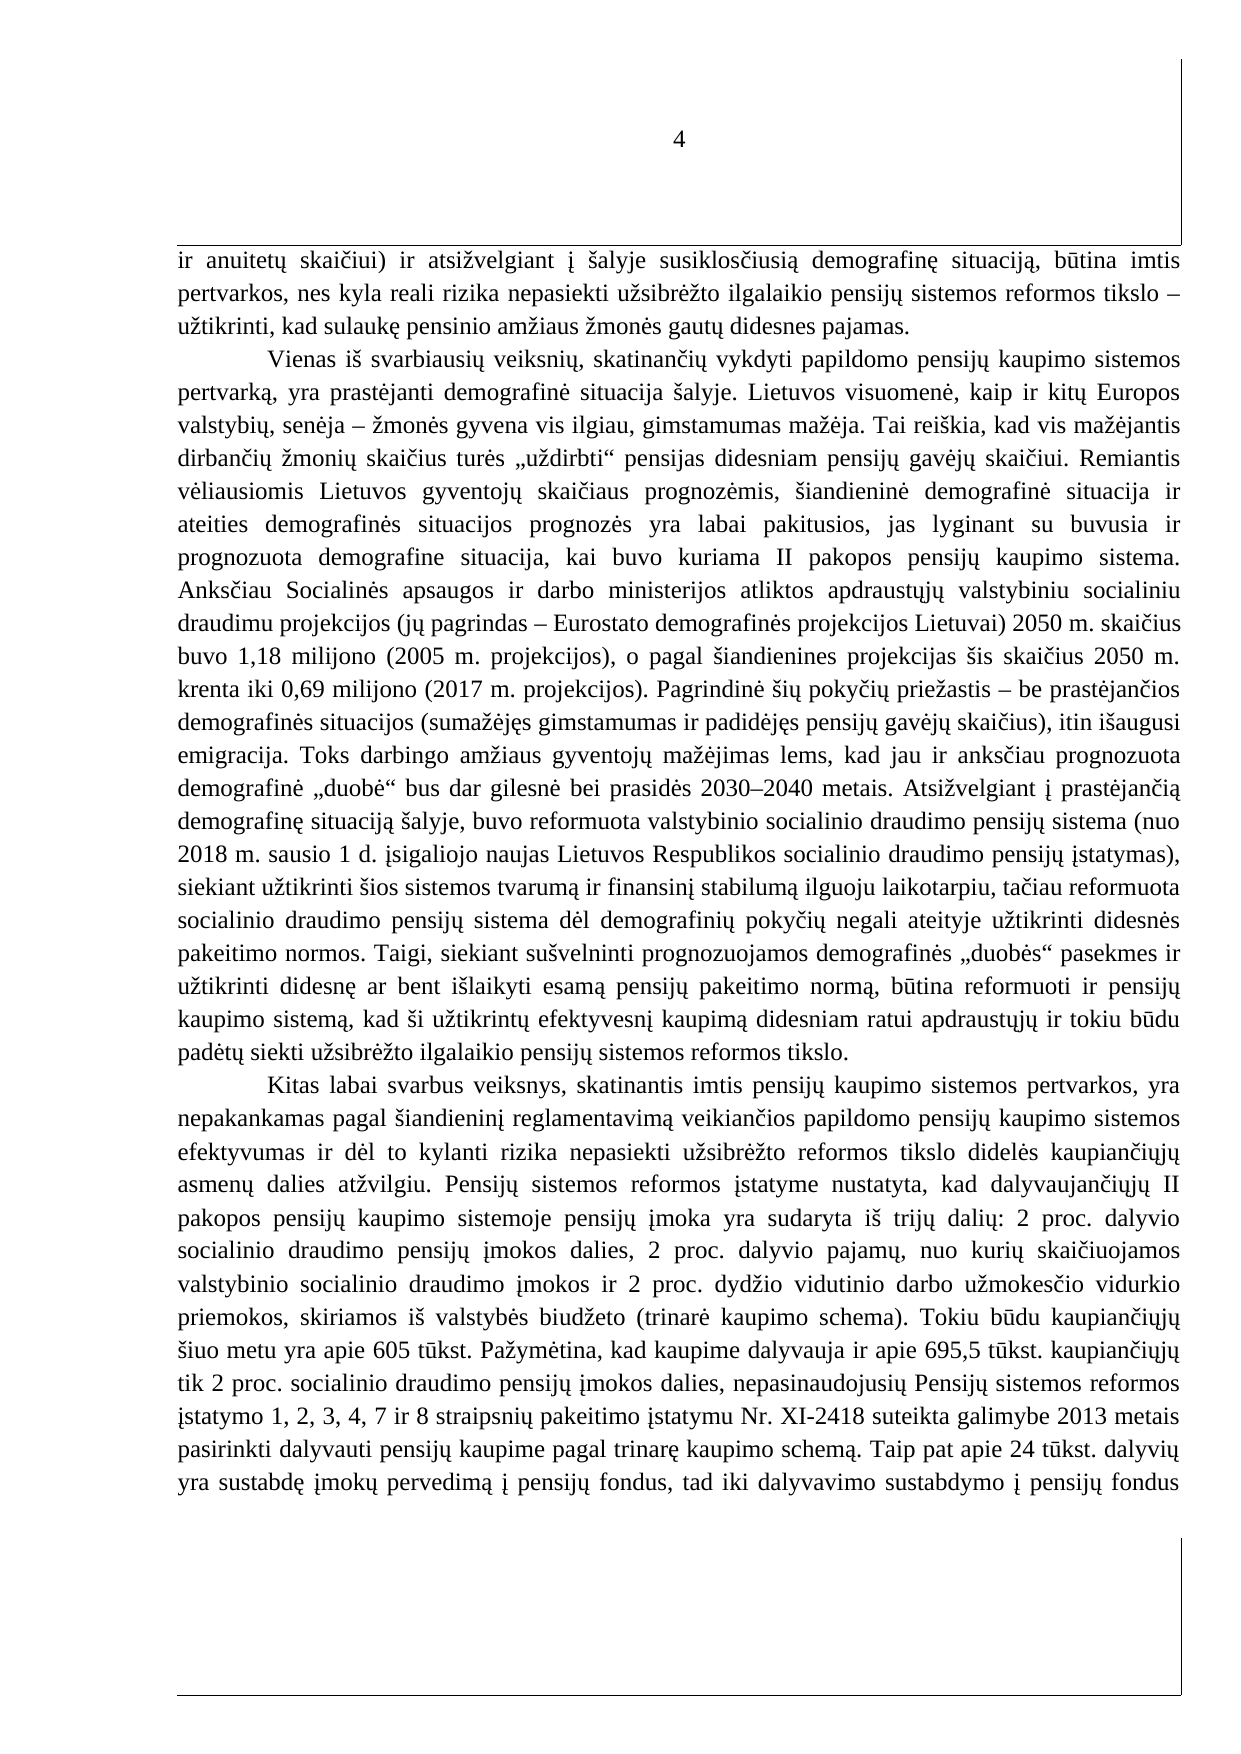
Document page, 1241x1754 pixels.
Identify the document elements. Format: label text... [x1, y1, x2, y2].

text ir anuitetų skaičiui) ir atsižvelgiant į šalyje susiklosčiusią demografinę situaciją, būtina imtis pertvarkos, nes kyla reali rizika nepasiekti užsibrėžto ilgalaikio pensijų sistemos reformos tikslo – užtikrinti, kad sulaukę pensinio amžiaus žmonės gautų didesnes pajamas. [177, 245, 1181, 340]
text Vienas iš svarbiausių veiksnių, skatinančių vykdyti papildomo pensijų kaupimo sistemos pertvarką, yra prastėjanti demografinė situacija šalyje. Lietuvos visuomenė, kaip ir kitų Europos valstybių, senėja – žmonės gyvena vis ilgiau, gimstamumas mažėja. Tai reiškia, kad vis mažėjantis dirbančių žmonių skaičius turės „uždirbti“ pensijas didesniam pensijų gavėjų skaičiui. Remiantis vėliausiomis Lietuvos gyventojų skaičiaus prognozėmis, šiandieninė demografinė situacija ir ateities demografinės situacijos prognozės yra labai pakitusios, jas lyginant su buvusia ir prognozuota demografine situacija, kai buvo kuriama II pakopos pensijų kaupimo sistema. Anksčiau Socialinės apsaugos ir darbo ministerijos atliktos apdraustųjų valstybiniu socialiniu draudimu projekcijos (jų pagrindas – Eurostato demografinės projekcijos Lietuvai) 2050 m. skaičius buvo 1,18 milijono (2005 m. projekcijos), o pagal šiandienines projekcijas šis skaičius 2050 m. krenta iki 0,69 milijono (2017 m. projekcijos). Pagrindinė šių pokyčių priežastis – be prastėjančios demografinės situacijos (sumažėjęs gimstamumas ir padidėjęs pensijų gavėjų skaičius), itin išaugusi emigracija. Toks darbingo amžiaus gyventojų mažėjimas lems, kad jau ir anksčiau prognozuota demografinė „duobė“ bus dar gilesnė bei prasidės 2030–2040 metais. Atsižvelgiant į prastėjančią demografinę situaciją šalyje, buvo reformuota valstybinio socialinio draudimo pensijų sistema (nuo 2018 m. sausio 1 d. įsigaliojo naujas Lietuvos Respublikos socialinio draudimo pensijų įstatymas), siekiant užtikrinti šios sistemos tvarumą ir finansinį stabilumą ilguoju laikotarpiu, tačiau reformuota socialinio draudimo pensijų sistema dėl demografinių pokyčių negali ateityje užtikrinti didesnės pakeitimo normos. Taigi, siekiant sušvelninti prognozuojamos demografinės „duobės“ pasekmes ir užtikrinti didesnę ar bent išlaikyti esamą pensijų pakeitimo normą, būtina reformuoti ir pensijų kaupimo sistemą, kad ši užtikrintų efektyvesnį kaupimą didesniam ratui apdraustųjų ir tokiu būdu padėtų siekti užsibrėžto ilgalaikio pensijų sistemos reformos tikslo. [177, 344, 1181, 1066]
text Kitas labai svarbus veiksnys, skatinantis imtis pensijų kaupimo sistemos pertvarkos, yra nepakankamas pagal šiandieninį reglamentavimą veikiančios papildomo pensijų kaupimo sistemos efektyvumas ir dėl to kylanti rizika nepasiekti užsibrėžto reformos tikslo didelės kaupiančiųjų asmenų dalies atžvilgiu. Pensijų sistemos reformos įstatyme nustatyta, kad dalyvaujančiųjų II pakopos pensijų kaupimo sistemoje pensijų įmoka yra sudaryta iš trijų dalių: 2 proc. dalyvio socialinio draudimo pensijų įmokos dalies, 2 proc. dalyvio pajamų, nuo kurių skaičiuojamos valstybinio socialinio draudimo įmokos ir 2 proc. dydžio vidutinio darbo užmokesčio vidurkio priemokos, skiriamos iš valstybės biudžeto (trinarė kaupimo schema). Tokiu būdu kaupiančiųjų šiuo metu yra apie 605 tūkst. Pažymėtina, kad kaupime dalyvauja ir apie 695,5 tūkst. kaupiančiųjų tik 2 proc. socialinio draudimo pensijų įmokos dalies, nepasinaudojusių Pensijų sistemos reformos įstatymo 1, 2, 3, 4, 7 ir 8 straipsnių pakeitimo įstatymu Nr. XI-2418 suteikta galimybe 2013 metais pasirinkti dalyvauti pensijų kaupime pagal trinarę kaupimo schemą. Taip pat apie 24 tūkst. dalyvių yra sustabdę įmokų pervedimą į pensijų fondus, tad iki dalyvavimo sustabdymo į pensijų fondus [177, 1071, 1181, 1496]
